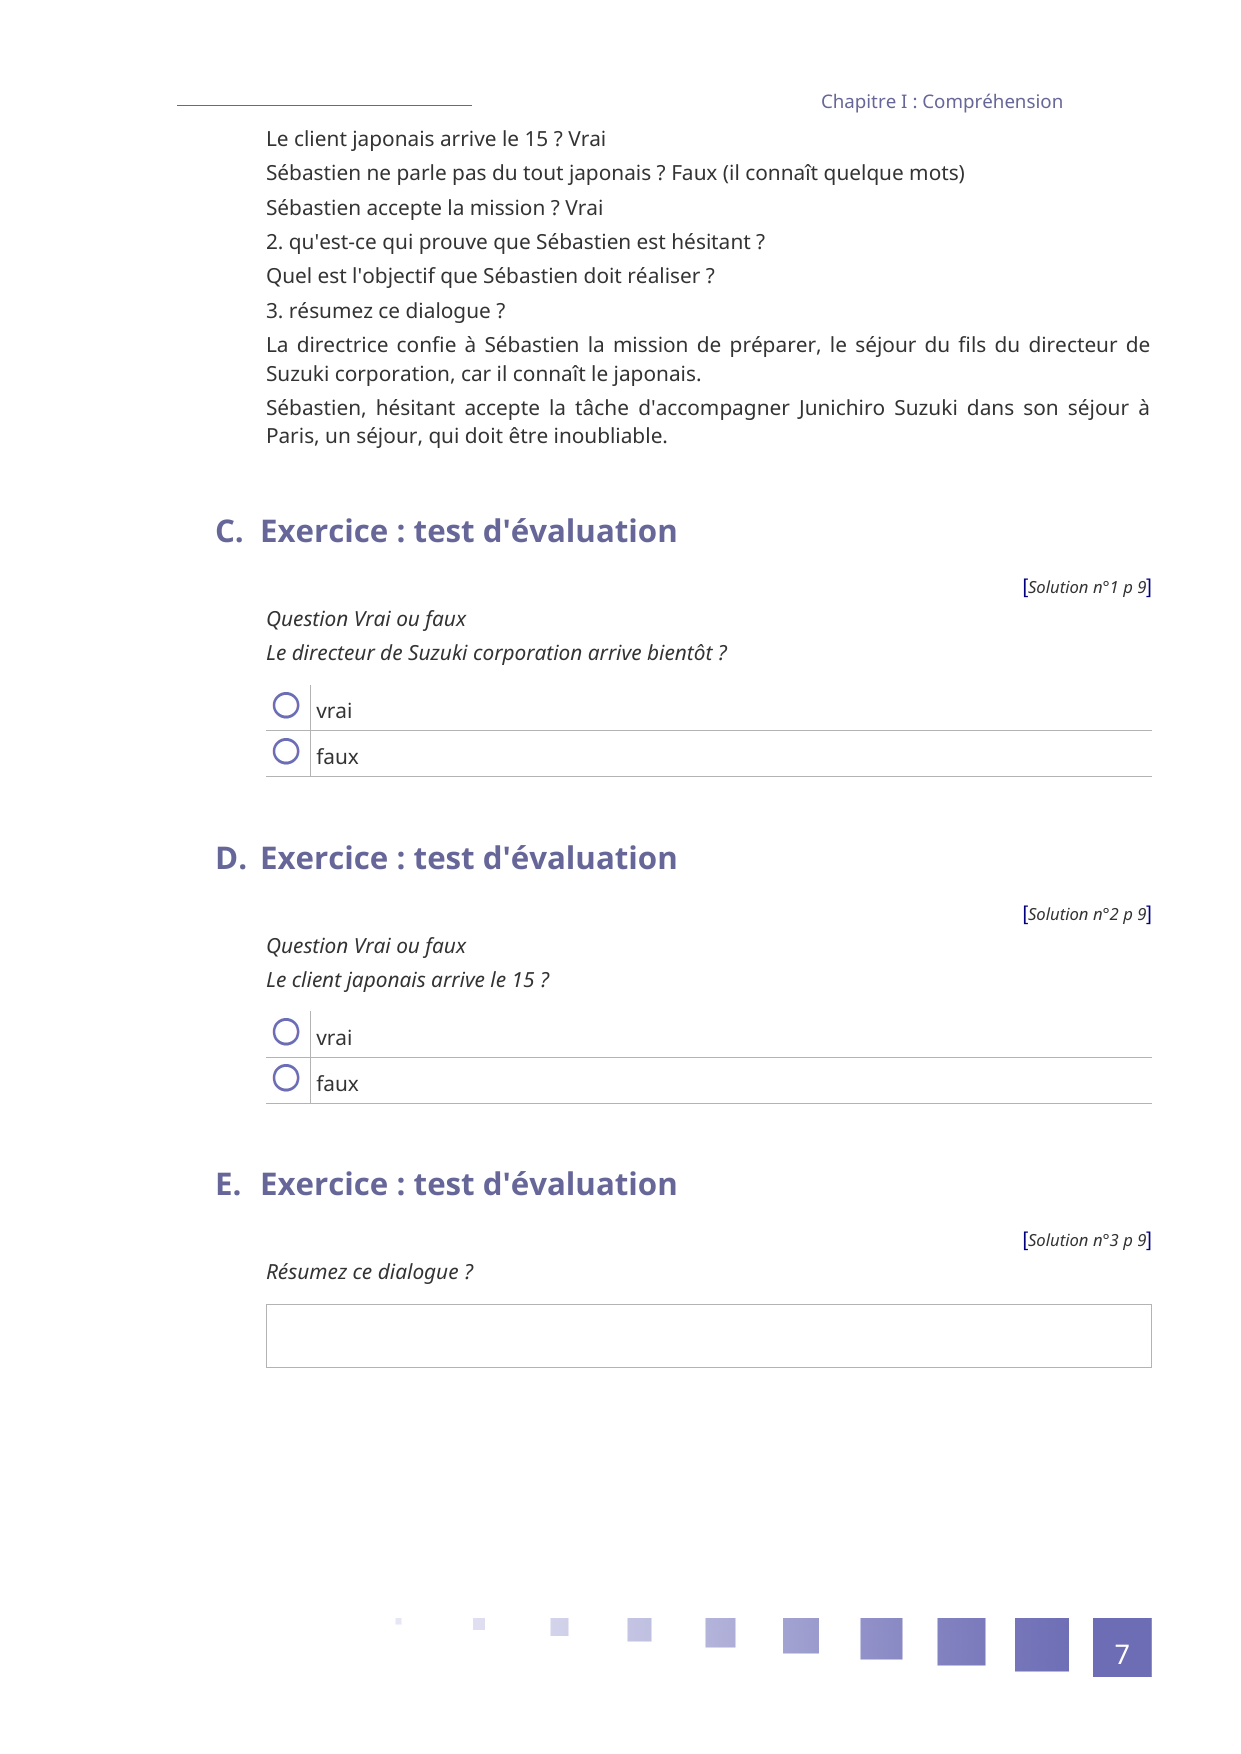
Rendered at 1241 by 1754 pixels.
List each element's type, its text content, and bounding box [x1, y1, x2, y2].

table_cell [266, 1058, 310, 1103]
text [Solution n°2 p 9] [266, 902, 1152, 925]
text 2. qu'est-ce qui prouve que Sébastien est hésitant ? [266, 227, 1152, 256]
picture [351, 1618, 1152, 1678]
text [Solution n°1 p 9] [266, 575, 1152, 598]
text Sébastien accepte la mission ? Vrai [266, 193, 1152, 221]
text Question Vrai ou faux [266, 604, 1152, 633]
text Le client japonais arrive le 15 ? [266, 965, 1152, 994]
table_cell [266, 731, 310, 776]
text Résumez ce dialogue ? [266, 1257, 1152, 1286]
text Question Vrai ou faux [266, 931, 1152, 959]
picture [271, 1017, 301, 1047]
table_cell faux [311, 731, 1152, 776]
title Exercice : test d'évaluation [207, 1162, 1152, 1205]
text Le directeur de Suzuki corporation arrive bientôt ? [266, 638, 1152, 667]
text [Solution n°3 p 9] [266, 1228, 1152, 1252]
text Le client japonais arrive le 15 ? Vrai [266, 124, 1152, 152]
text Quel est l'objectif que Sébastien doit réaliser ? [266, 261, 1152, 290]
table_cell faux [311, 1058, 1152, 1103]
table_header [267, 1305, 1151, 1367]
text Sébastien, hésitant accepte la tâche d'accompagner Junichiro Suzuki dans son séjour à Paris, un séjour, qui doit être inoubliable. [266, 393, 1152, 450]
table_header [266, 685, 310, 730]
table_header vrai [311, 685, 1152, 730]
table_header vrai [311, 1011, 1152, 1057]
picture [271, 736, 301, 766]
text Sébastien ne parle pas du tout japonais ? Faux (il connaît quelque mots) [266, 158, 1152, 187]
title Exercice : test d'évaluation [207, 836, 1152, 878]
picture [271, 1063, 301, 1093]
text 3. résumez ce dialogue ? [266, 296, 1152, 324]
title Exercice : test d'évaluation [207, 509, 1152, 552]
text La directrice confie à Sébastien la mission de préparer, le séjour du fils du directeur de Suzuki corporation, car il connaît le japonais. [266, 330, 1152, 387]
picture [271, 690, 301, 720]
table_header [266, 1011, 310, 1057]
